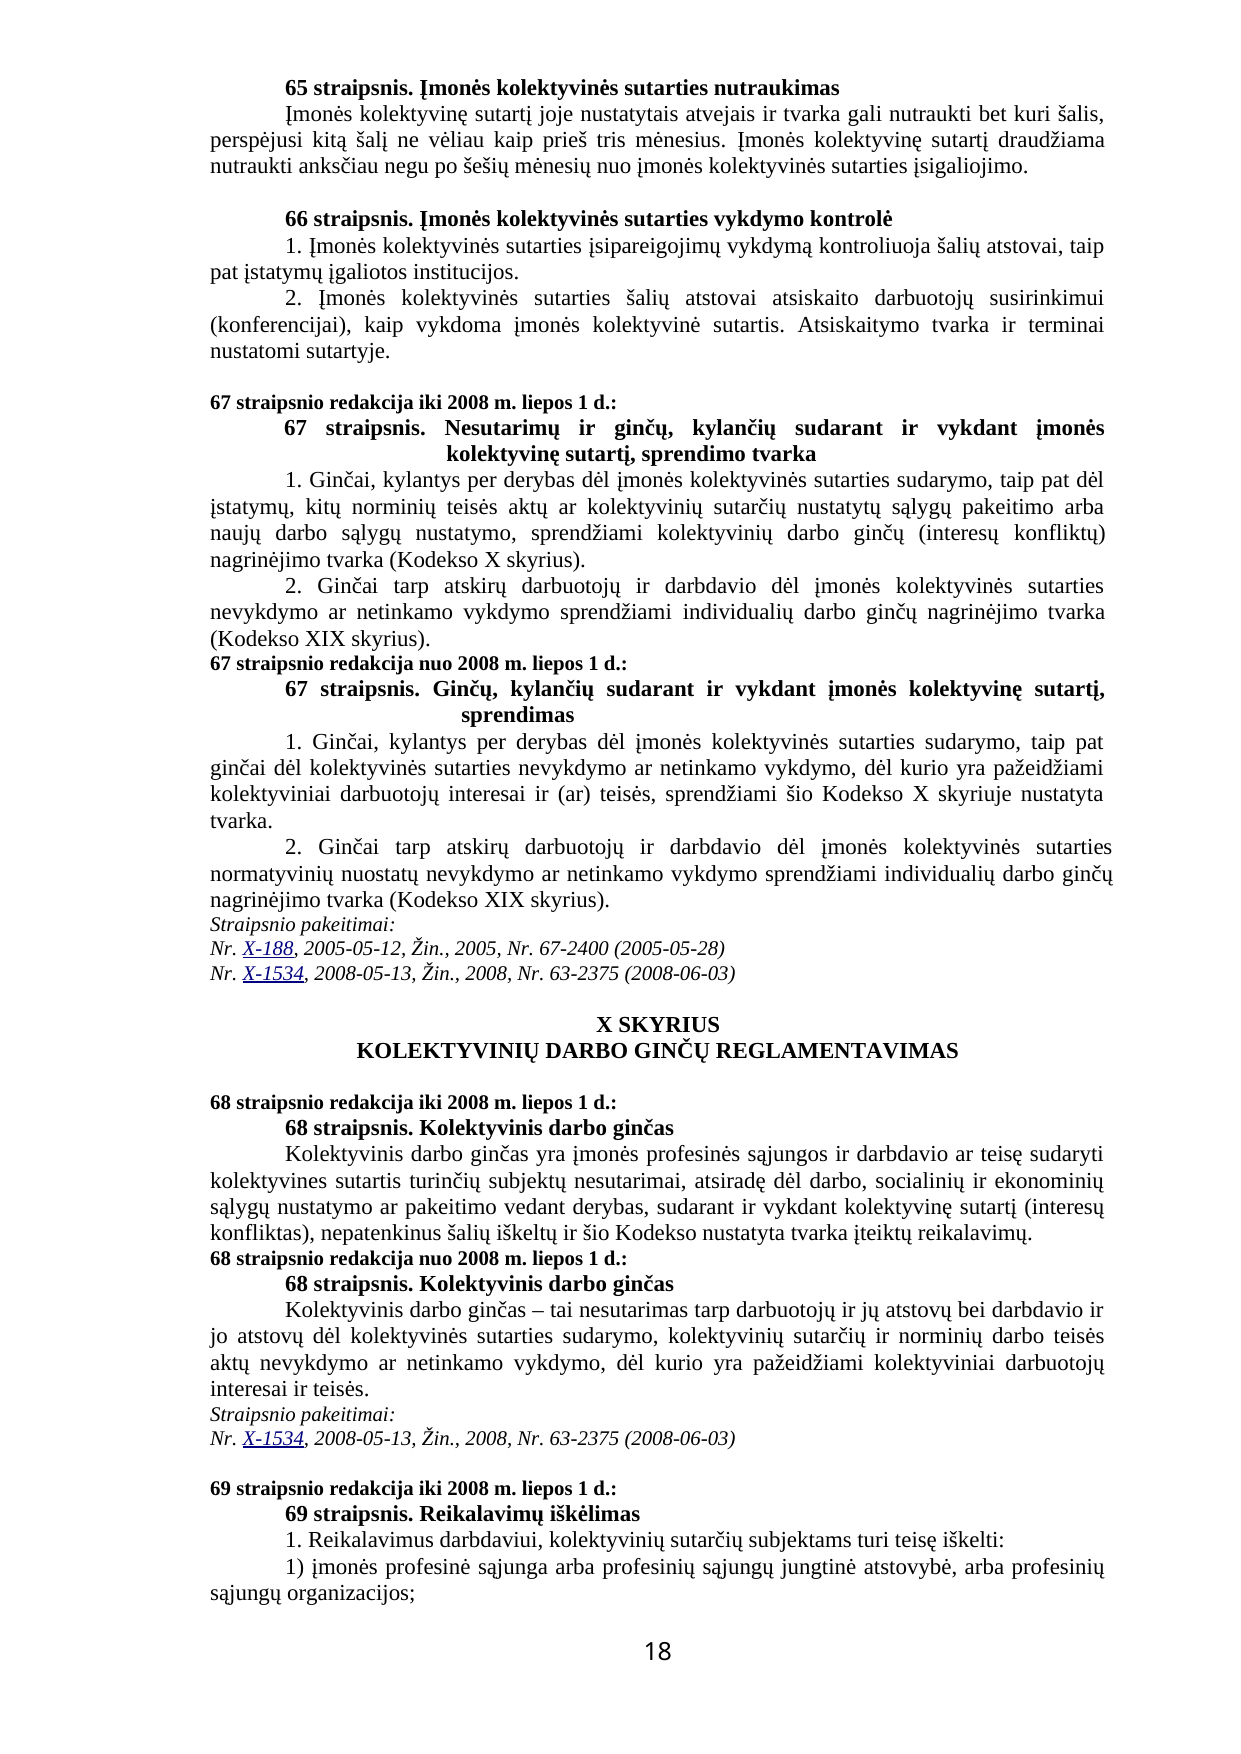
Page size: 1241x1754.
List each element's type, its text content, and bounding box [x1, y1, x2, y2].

text 67 straipsnio redakcija iki 2008 m. liepos 1 d.: [210, 390, 1106, 414]
text 68 straipsnis. Kolektyvinis darbo ginčas [210, 1114, 1106, 1140]
text 65 straipsnis. Įmonės kolektyvinės sutarties nutraukimas [210, 73, 1106, 100]
text 67 straipsnis. Ginčų, kylančių sudarant ir vykdant įmonės kolektyvinę sutartį, sprendimas [285, 675, 1106, 728]
text Straipsnio pakeitimai: [210, 912, 1106, 936]
text Straipsnio pakeitimai: [210, 1402, 1106, 1426]
text 1. įmonės kolektyvinės sutarties įsipareigojimų vykdymą kontroliuoja šalių atstovai, taip pat įstatymų įgaliotos institucijos. [210, 232, 1106, 284]
text 1. Reikalavimus darbdaviui, kolektyvinių sutarčių subjektams turi teisę iškelti: [210, 1526, 1106, 1553]
text Nr. X-188, 2005-05-12, Žin., 2005, Nr. 67-2400 (2005-05-28) [210, 936, 1106, 960]
text Įmonės kolektyvinę sutartį joje nustatytais atvejais ir tvarka gali nutraukti bet kuri šalis, perspėjusi kitą šalį ne vėliau kaip prieš tris mėnesius. įmonės kolektyvinę sutartį draudžiama nutraukti anksčiau negu po šešių mėnesių nuo įmonės kolektyvinės sutarties įsigaliojimo. [210, 100, 1106, 179]
text 68 straipsnio redakcija iki 2008 m. liepos 1 d.: [210, 1090, 1106, 1114]
text Nr. X-1534, 2008-05-13, Žin., 2008, Nr. 63-2375 (2008-06-03) [210, 960, 1106, 984]
text 2. Ginčai tarp atskirų darbuotojų ir darbdavio dėl įmonės kolektyvinės sutarties normatyvinių nuostatų nevykdymo ar netinkamo vykdymo sprendžiami individualių darbo ginčų nagrinėjimo tvarka (Kodekso XIX skyrius). [210, 833, 1114, 912]
text 69 straipsnis. Reikalavimų iškėlimas [210, 1500, 1106, 1526]
text 66 straipsnis. Įmonės kolektyvinės sutarties vykdymo kontrolė [210, 205, 1106, 232]
text 67 straipsnis. Nesutarimų ir ginčų, kylančių sudarant ir vykdant įmonės kolektyvinę sutartį, sprendimo tvarka [284, 414, 1106, 467]
text 1. Ginčai, kylantys per derybas dėl įmonės kolektyvinės sutarties sudarymo, taip pat dėl įstatymų, kitų norminių teisės aktų ar kolektyvinių sutarčių nustatytų sąlygų pakeitimo arba naujų darbo sąlygų nustatymo, sprendžiami kolektyvinių darbo ginčų (interesų konfliktų) nagrinėjimo tvarka (Kodekso X skyrius). [210, 467, 1106, 572]
text 67 straipsnio redakcija nuo 2008 m. liepos 1 d.: [210, 651, 1106, 675]
text Kolektyvinis darbo ginčas yra įmonės profesinės sąjungos ir darbdavio ar teisę sudaryti kolektyvines sutartis turinčių subjektų nesutarimai, atsiradę dėl darbo, socialinių ir ekonominių sąlygų nustatymo ar pakeitimo vedant derybas, sudarant ir vykdant kolektyvinę sutartį (interesų konfliktas), nepatenkinus šalių iškeltų ir šio Kodekso nustatyta tvarka įteiktų reikalavimų. [210, 1140, 1106, 1246]
text 68 straipsnis. Kolektyvinis darbo ginčas [210, 1270, 1114, 1296]
text 1) įmonės profesinė sąjunga arba profesinių sąjungų jungtinė atstovybė, arba profesinių sąjungų organizacijos; [210, 1553, 1106, 1606]
text Kolektyvinis darbo ginčas – tai nesutarimas tarp darbuotojų ir jų atstovų bei darbdavio ir jo atstovų dėl kolektyvinės sutarties sudarymo, kolektyvinių sutarčių ir norminių darbo teisės aktų nevykdymo ar netinkamo vykdymo, dėl kurio yra pažeidžiami kolektyviniai darbuotojų interesai ir teisės. [210, 1296, 1106, 1402]
text X SKYRIUS [210, 1011, 1106, 1037]
text 2. Ginčai tarp atskirų darbuotojų ir darbdavio dėl įmonės kolektyvinės sutarties nevykdymo ar netinkamo vykdymo sprendžiami individualių darbo ginčų nagrinėjimo tvarka (Kodekso XIX skyrius). [210, 572, 1106, 651]
text Nr. X-1534, 2008-05-13, Žin., 2008, Nr. 63-2375 (2008-06-03) [210, 1426, 1106, 1450]
text 69 straipsnio redakcija iki 2008 m. liepos 1 d.: [210, 1476, 1106, 1500]
text KOLEKTYVINIŲ DARBO GINČŲ REGLAMENTAVIMAS [210, 1037, 1106, 1063]
text 68 straipsnio redakcija nuo 2008 m. liepos 1 d.: [210, 1246, 1106, 1270]
text 2. įmonės kolektyvinės sutarties šalių atstovai atsiskaito darbuotojų susirinkimui (konferencijai), kaip vykdoma įmonės kolektyvinė sutartis. Atsiskaitymo tvarka ir terminai nustatomi sutartyje. [210, 284, 1106, 363]
text 1. Ginčai, kylantys per derybas dėl įmonės kolektyvinės sutarties sudarymo, taip pat ginčai dėl kolektyvinės sutarties nevykdymo ar netinkamo vykdymo, dėl kurio yra pažeidžiami kolektyviniai darbuotojų interesai ir (ar) teisės, sprendžiami šio Kodekso X skyriuje nustatyta tvarka. [210, 728, 1106, 833]
